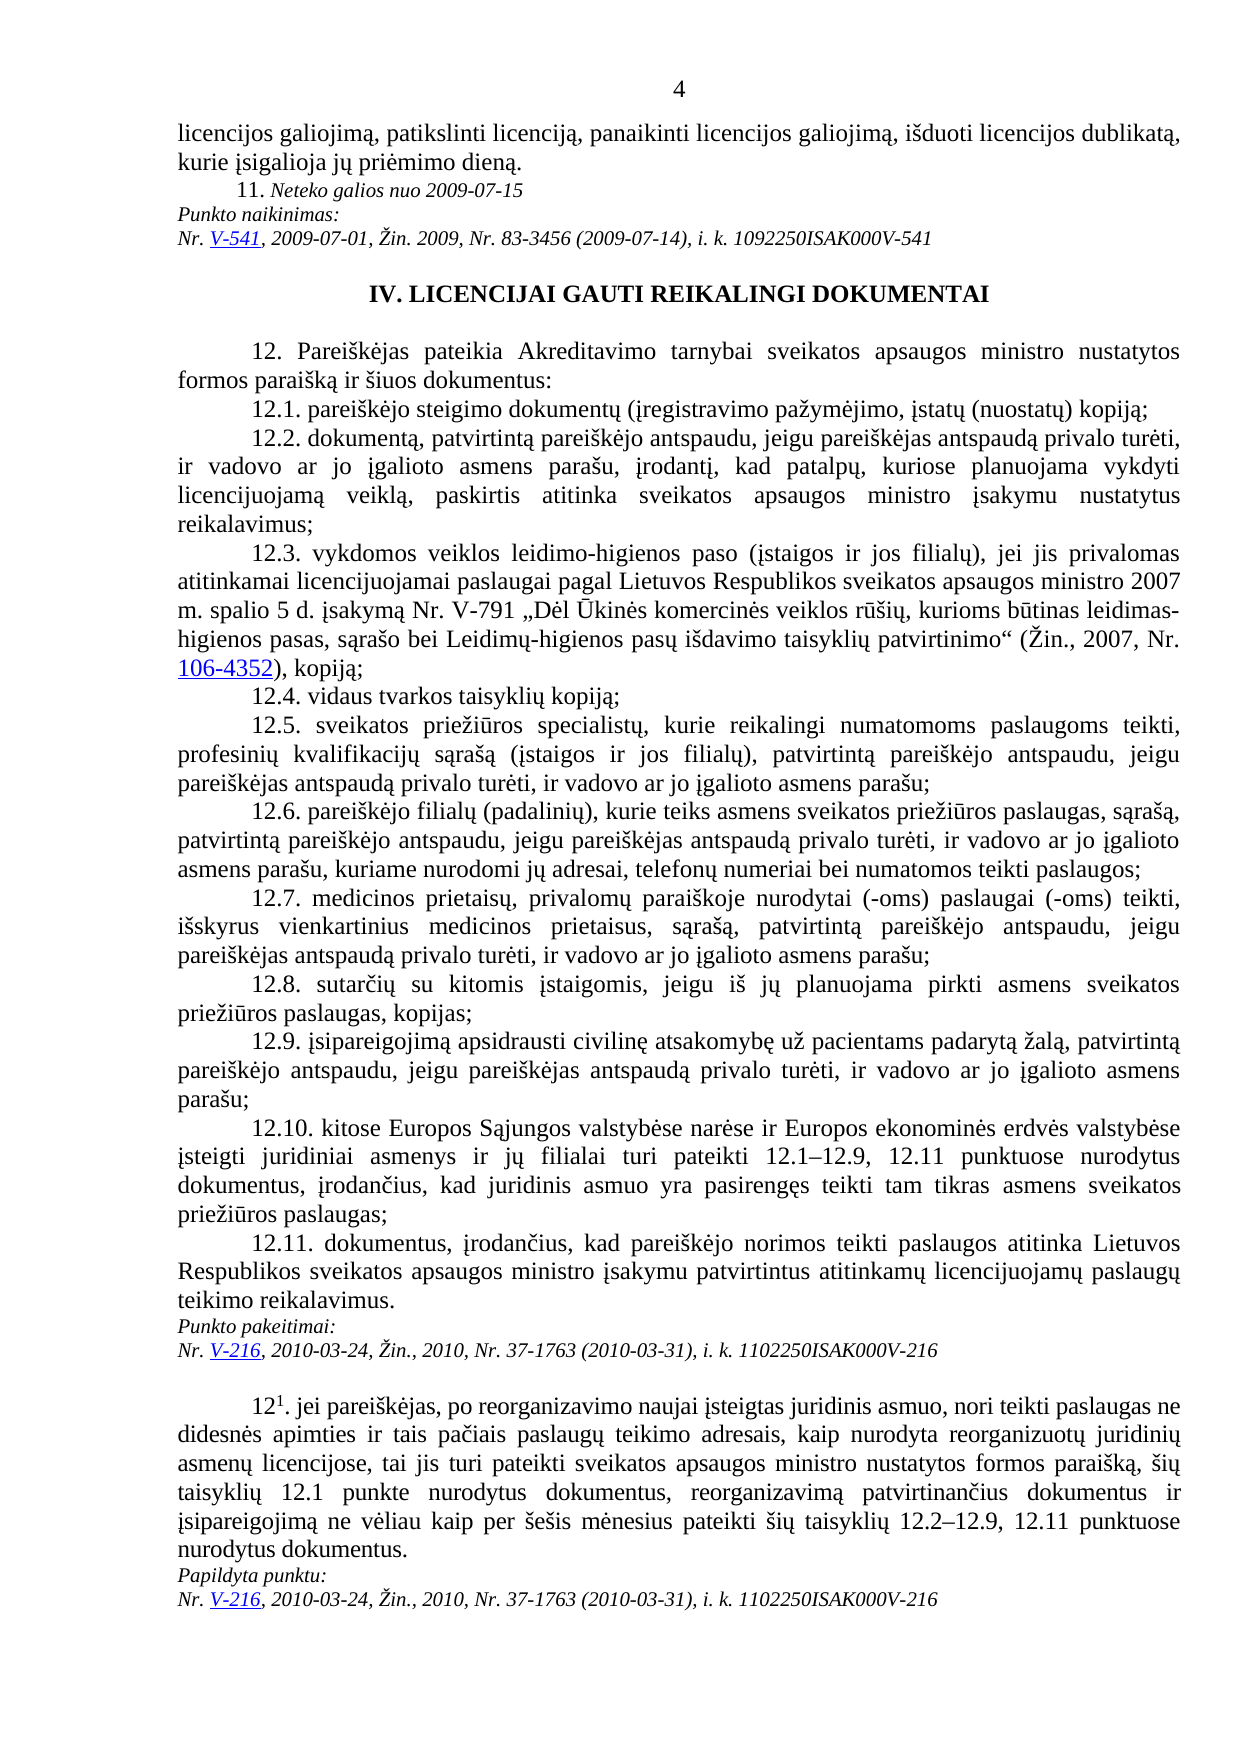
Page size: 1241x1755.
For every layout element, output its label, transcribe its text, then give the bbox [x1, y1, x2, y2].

text 12.3. vykdomos veiklos leidimo-higienos paso (įstaigos ir jos filialų), jei jis privalomas atitinkamai licencijuojamai paslaugai pagal Lietuvos Respublikos sveikatos apsaugos ministro 2007 m. spalio 5 d. įsakymą Nr. V-791 „Dėl Ūkinės komercinės veiklos rūšių, kurioms būtinas leidimas-higienos pasas, sąrašo bei Leidimų-higienos pasų išdavimo taisyklių patvirtinimo“ (Žin., 2007, Nr. 106-4352), kopiją; [177, 538, 1181, 681]
text licencijos galiojimą, patikslinti licenciją, panaikinti licencijos galiojimą, išduoti licencijos dublikatą, kurie įsigalioja jų priėmimo dieną. [177, 118, 1181, 176]
text 12.6. pareiškėjo filialų (padalinių), kurie teiks asmens sveikatos priežiūros paslaugas, sąrašą, patvirtintą pareiškėjo antspaudu, jeigu pareiškėjas antspaudą privalo turėti, ir vadovo ar jo įgalioto asmens parašu, kuriame nurodomi jų adresai, telefonų numeriai bei numatomos teikti paslaugos; [177, 796, 1181, 883]
text 121. jei pareiškėjas, po reorganizavimo naujai įsteigtas juridinis asmuo, nori teikti paslaugas ne didesnės apimties ir tais pačiais paslaugų teikimo adresais, kaip nurodyta reorganizuotų juridinių asmenų licencijose, tai jis turi pateikti sveikatos apsaugos ministro nustatytos formos paraišką, šių taisyklių 12.1 punkte nurodytus dokumentus, reorganizavimą patvirtinančius dokumentus ir įsipareigojimą ne vėliau kaip per šešis mėnesius pateikti šių taisyklių 12.2–12.9, 12.11 punktuose nurodytus dokumentus. [177, 1391, 1181, 1563]
text Nr. V-216, 2010-03-24, Žin., 2010, Nr. 37-1763 (2010-03-31), i. k. 1102250ISAK000V-216 [177, 1587, 1181, 1611]
text Papildyta punktu: [177, 1563, 1181, 1587]
text 12.4. vidaus tvarkos taisyklių kopiją; [177, 681, 1181, 710]
text 12.5. sveikatos priežiūros specialistų, kurie reikalingi numatomoms paslaugoms teikti, profesinių kvalifikacijų sąrašą (įstaigos ir jos filialų), patvirtintą pareiškėjo antspaudu, jeigu pareiškėjas antspaudą privalo turėti, ir vadovo ar jo įgalioto asmens parašu; [177, 710, 1181, 796]
text 12.8. sutarčių su kitomis įstaigomis, jeigu iš jų planuojama pirkti asmens sveikatos priežiūros paslaugas, kopijas; [177, 969, 1181, 1026]
text Punkto pakeitimai: [177, 1314, 1181, 1338]
text Punkto naikinimas: [177, 202, 1181, 226]
text 12.11. dokumentus, įrodančius, kad pareiškėjo norimos teikti paslaugos atitinka Lietuvos Respublikos sveikatos apsaugos ministro įsakymu patvirtintus atitinkamų licencijuojamų paslaugų teikimo reikalavimus. [177, 1228, 1181, 1314]
text 12.10. kitose Europos Sąjungos valstybėse narėse ir Europos ekonominės erdvės valstybėse įsteigti juridiniai asmenys ir jų filialai turi pateikti 12.1–12.9, 12.11 punktuose nurodytus dokumentus, įrodančius, kad juridinis asmuo yra pasirengęs teikti tam tikras asmens sveikatos priežiūros paslaugas; [177, 1113, 1181, 1228]
text 11. Neteko galios nuo 2009-07-15 [177, 176, 1181, 202]
text IV. LICENCIJAI GAUTI REIKALINGI DOKUMENTAI [177, 279, 1181, 308]
text 12. Pareiškėjas pateikia Akreditavimo tarnybai sveikatos apsaugos ministro nustatytos formos paraišką ir šiuos dokumentus: [177, 336, 1181, 394]
text Nr. V-541, 2009-07-01, Žin. 2009, Nr. 83-3456 (2009-07-14), i. k. 1092250ISAK000V-541 [177, 226, 1181, 250]
text 12.7. medicinos prietaisų, privalomų paraiškoje nurodytai (-oms) paslaugai (-oms) teikti, išskyrus vienkartinius medicinos prietaisus, sąrašą, patvirtintą pareiškėjo antspaudu, jeigu pareiškėjas antspaudą privalo turėti, ir vadovo ar jo įgalioto asmens parašu; [177, 883, 1181, 969]
text Nr. V-216, 2010-03-24, Žin., 2010, Nr. 37-1763 (2010-03-31), i. k. 1102250ISAK000V-216 [177, 1338, 1181, 1362]
text 12.2. dokumentą, patvirtintą pareiškėjo antspaudu, jeigu pareiškėjas antspaudą privalo turėti, ir vadovo ar jo įgalioto asmens parašu, įrodantį, kad patalpų, kuriose planuojama vykdyti licencijuojamą veiklą, paskirtis atitinka sveikatos apsaugos ministro įsakymu nustatytus reikalavimus; [177, 423, 1181, 538]
text 12.9. įsipareigojimą apsidrausti civilinę atsakomybę už pacientams padarytą žalą, patvirtintą pareiškėjo antspaudu, jeigu pareiškėjas antspaudą privalo turėti, ir vadovo ar jo įgalioto asmens parašu; [177, 1026, 1181, 1113]
text 12.1. pareiškėjo steigimo dokumentų (įregistravimo pažymėjimo, įstatų (nuostatų) kopiją; [177, 394, 1181, 423]
